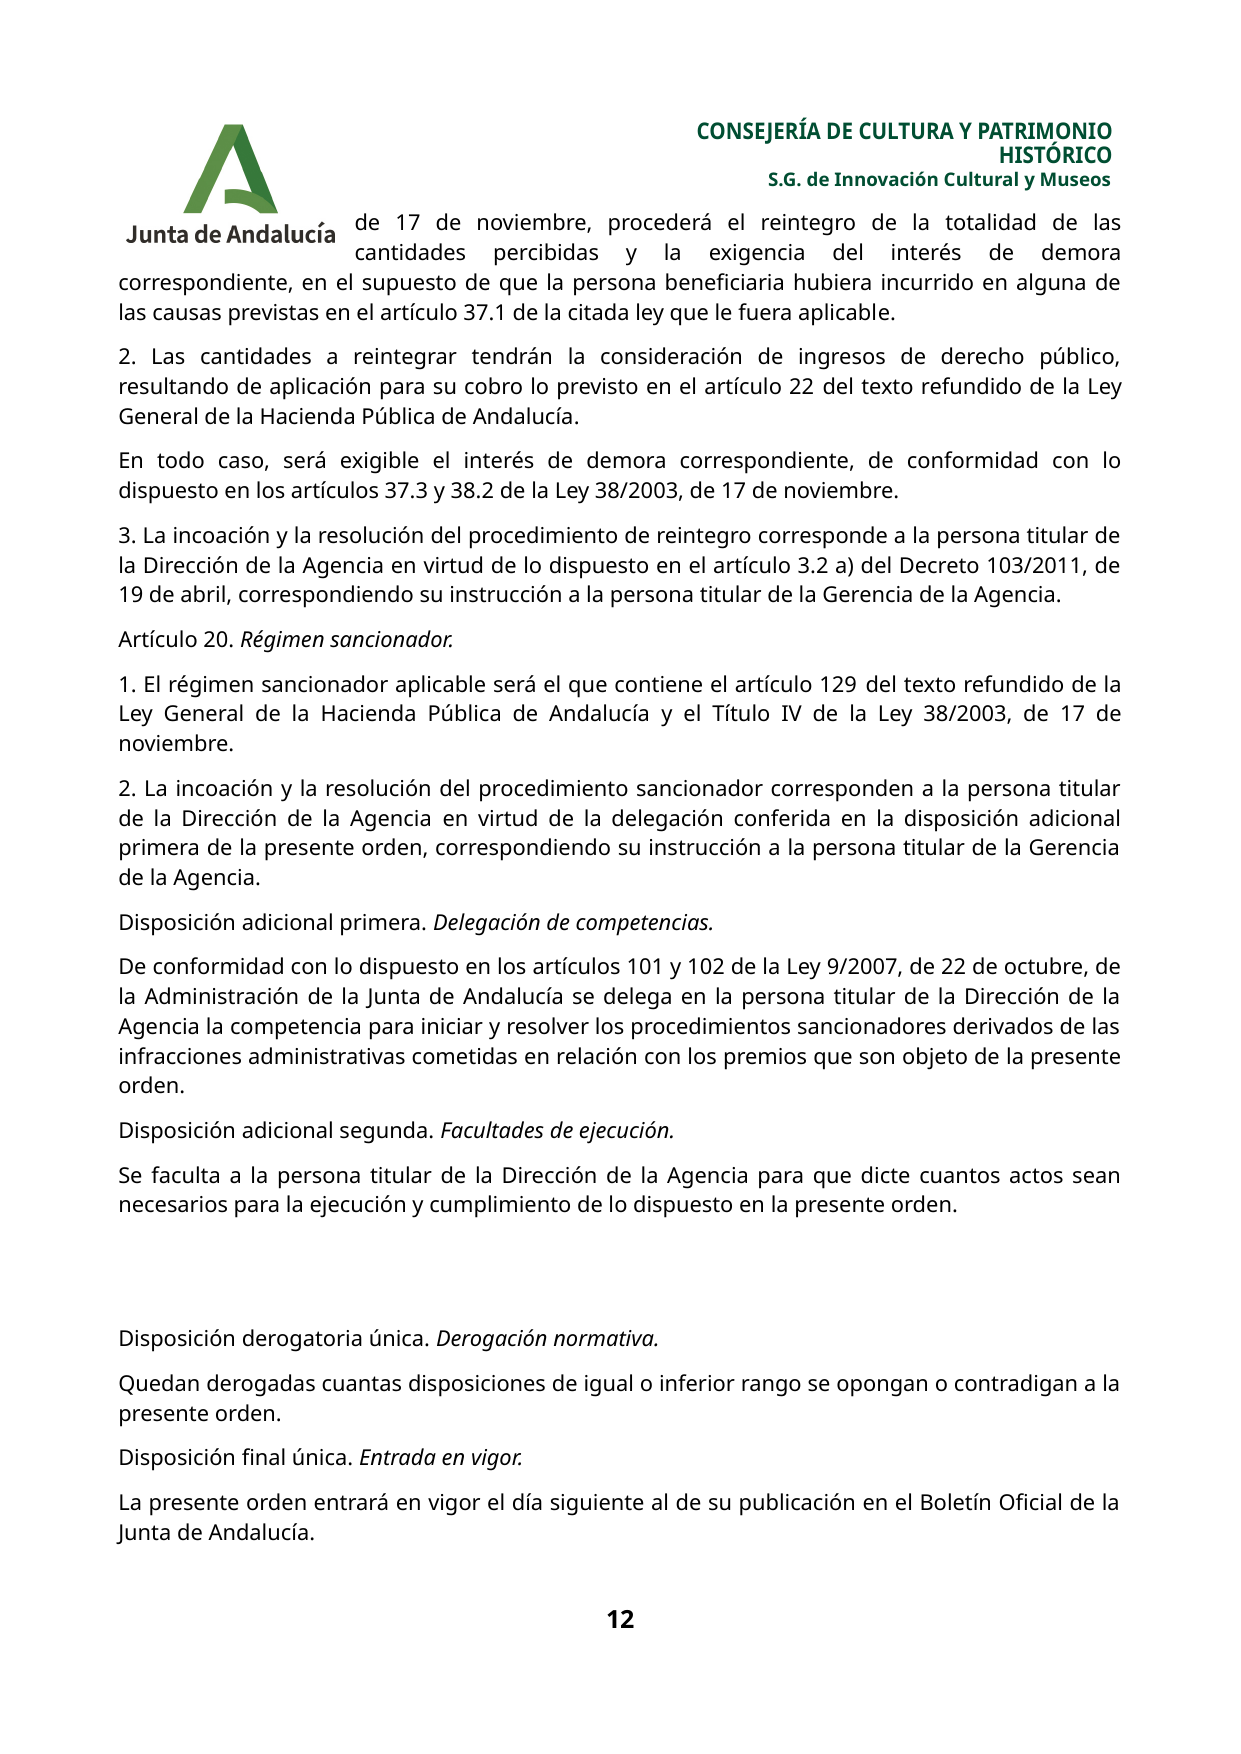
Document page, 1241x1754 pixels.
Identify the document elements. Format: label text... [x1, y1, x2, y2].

text 3. La incoación y la resolución del procedimiento de reintegro corresponde a la persona titular de la Dirección de la Agencia en virtud de lo dispuesto en el artículo 3.2 a) del Decreto 103/2011, de 19 de abril, correspondiendo su instrucción a la persona titular de la Gerencia de la Agencia. [118, 520, 1122, 609]
text 1. Además de en los casos de nulidad y anulabilidad previstos en el artículo 36 de la Ley 38/2003, de 17 de noviembre, procederá el reintegro de la totalidad de las cantidades percibidas y la exigencia del interés de demora correspondiente, en el supuesto de que la persona beneficiaria hubiera incurrido en alguna de las causas previstas en el artículo 37.1 de la citada ley que le fuera aplicable. [118, 178, 1122, 327]
picture [106, 108, 355, 259]
text Disposición adicional primera. Delegación de competencias. [118, 907, 1122, 937]
text Disposición derogatoria única. Derogación normativa. [118, 1323, 1122, 1353]
text Artículo 20. Régimen sancionador. [118, 624, 1122, 654]
text La presente orden entrará en vigor el día siguiente al de su publicación en el Boletín Oficial de la Junta de Andalucía. [118, 1487, 1122, 1546]
text 2. Las cantidades a reintegrar tendrán la consideración de ingresos de derecho público, resultando de aplicación para su cobro lo previsto en el artículo 22 del texto refundido de la Ley General de la Hacienda Pública de Andalucía. [118, 341, 1122, 431]
text Disposición final única. Entrada en vigor. [118, 1442, 1122, 1472]
text 2. La incoación y la resolución del procedimiento sancionador corresponden a la persona titular de la Dirección de la Agencia en virtud de la delegación conferida en la disposición adicional primera de la presente orden, correspondiendo su instrucción a la persona titular de la Gerencia de la Agencia. [118, 773, 1122, 892]
text Disposición adicional segunda. Facultades de ejecución. [118, 1115, 1122, 1145]
text En todo caso, será exigible el interés de demora correspondiente, de conformidad con lo dispuesto en los artículos 37.3 y 38.2 de la Ley 38/2003, de 17 de noviembre. [118, 446, 1122, 505]
text 1. El régimen sancionador aplicable será el que contiene el artículo 129 del texto refundido de la Ley General de la Hacienda Pública de Andalucía y el Título IV de la Ley 38/2003, de 17 de noviembre. [118, 669, 1122, 758]
text De conformidad con lo dispuesto en los artículos 101 y 102 de la Ley 9/2007, de 22 de octubre, de la Administración de la Junta de Andalucía se delega en la persona titular de la Dirección de la Agencia la competencia para iniciar y resolver los procedimientos sancionadores derivados de las infracciones administrativas cometidas en relación con los premios que son objeto de la presente orden. [118, 951, 1122, 1100]
text Se faculta a la persona titular de la Dirección de la Agencia para que dicte cuantos actos sean necesarios para la ejecución y cumplimiento de lo dispuesto en la presente orden. [118, 1160, 1122, 1219]
text Quedan derogadas cuantas disposiciones de igual o inferior rango se opongan o contradigan a la presente orden. [118, 1368, 1122, 1427]
